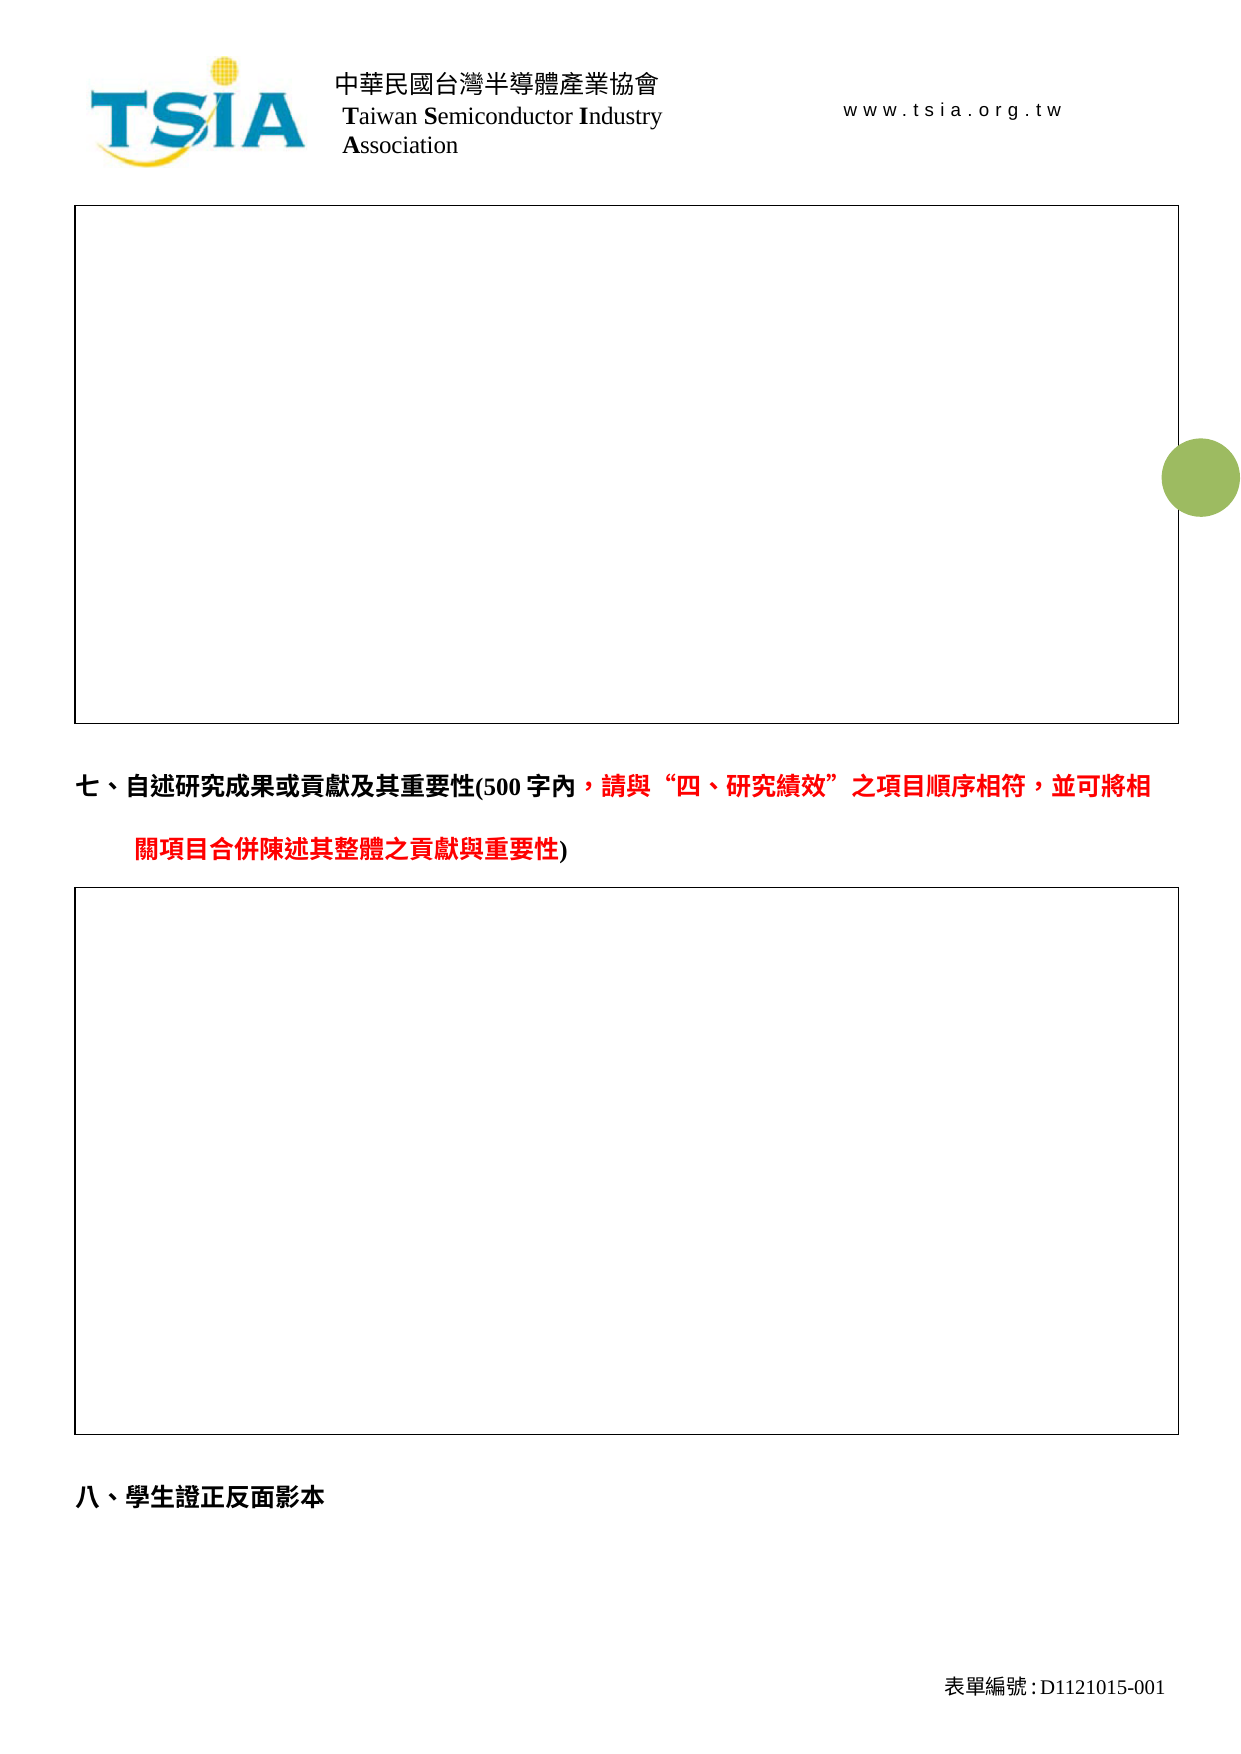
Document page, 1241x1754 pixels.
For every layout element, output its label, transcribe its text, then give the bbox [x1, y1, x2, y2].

table_header [76, 206, 1178, 723]
text 七、自述研究成果或貢獻及其重要性(500字內，請與“四、研究績效”之項目順序相符，並可將相關項目合併陳述其整體之貢獻與重要性) [75, 743, 1165, 868]
text 八、學生證正反面影本 [75, 1454, 1165, 1516]
table_header [76, 888, 1178, 1434]
